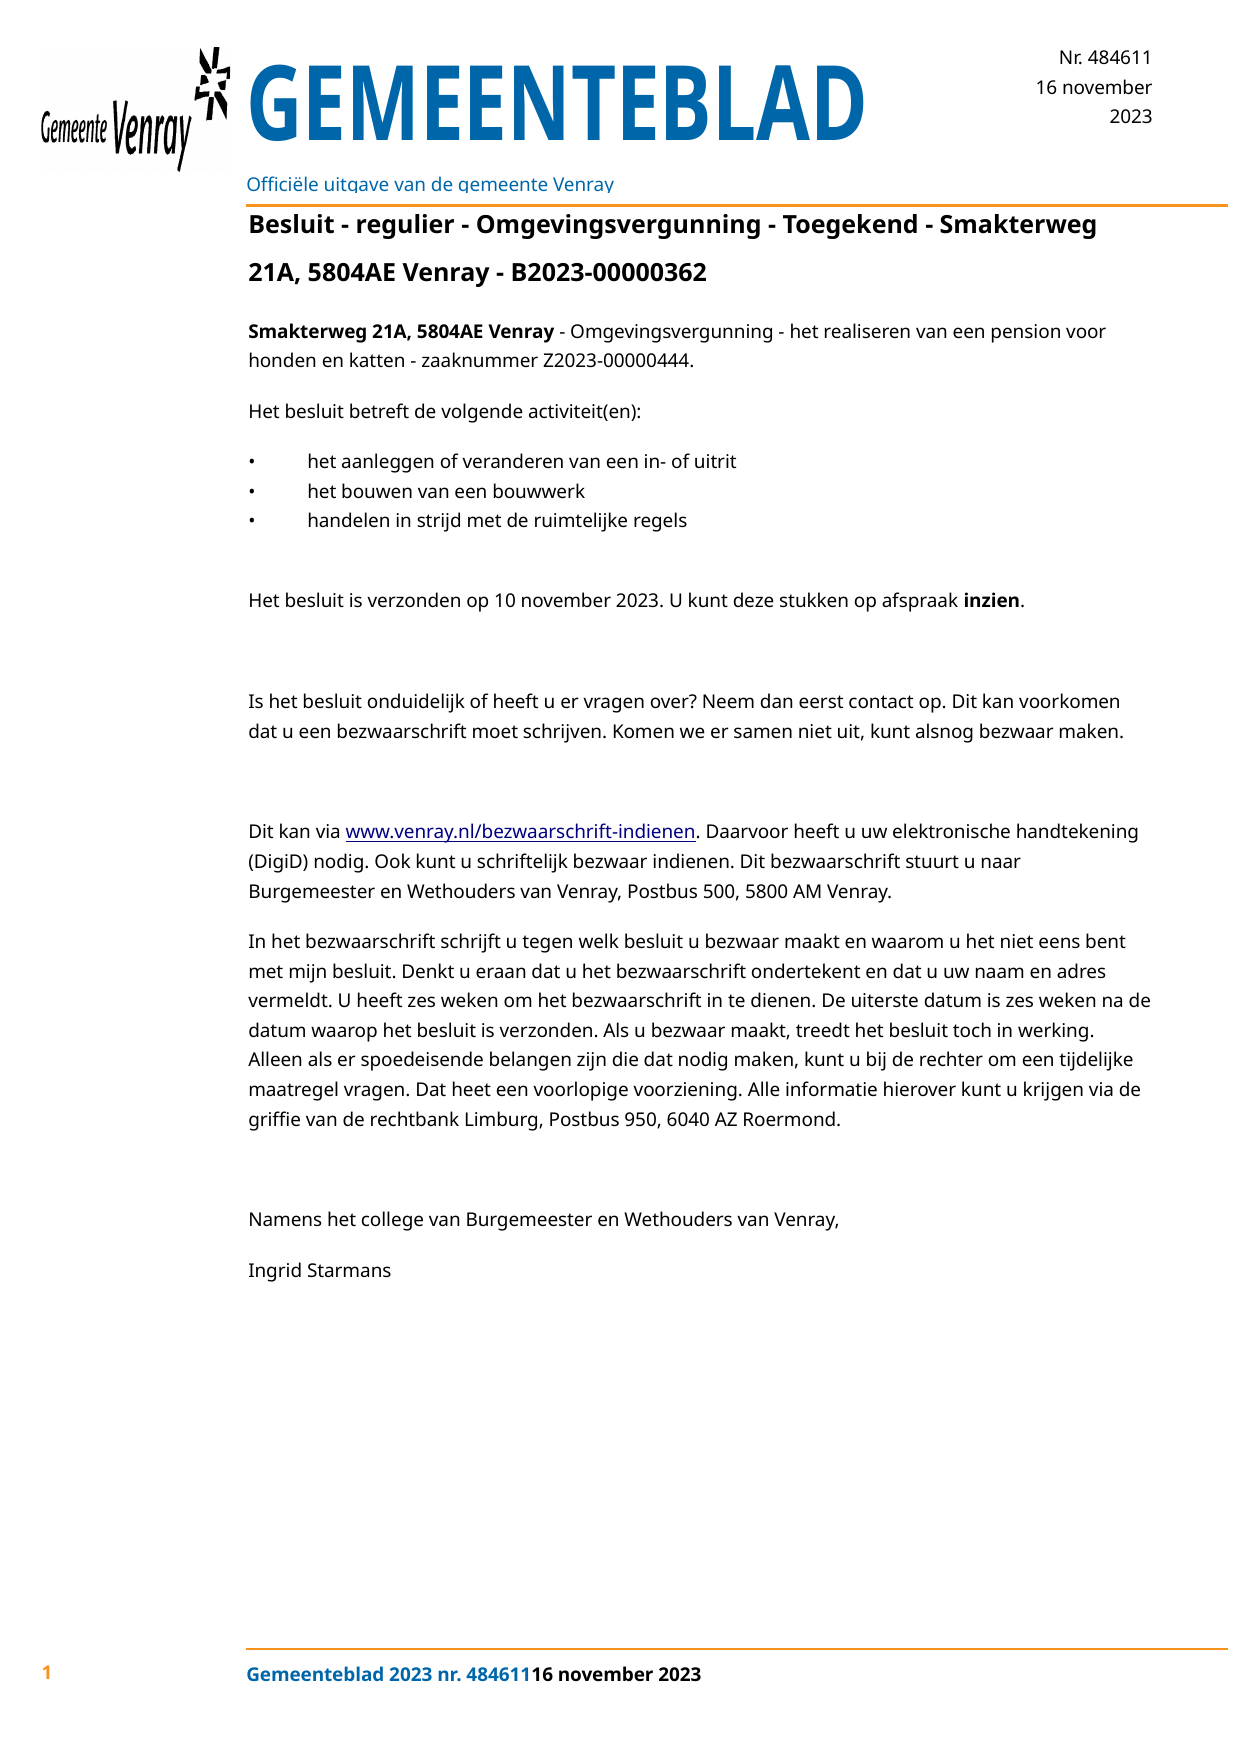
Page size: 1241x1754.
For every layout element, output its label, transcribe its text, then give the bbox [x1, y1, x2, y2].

text Besluit - regulier - Omgevingsvergunning - Toegekend - Smakterweg 21A, 5804AE Venray - B2023-00000362 [248, 207, 1152, 288]
text Ingrid Starmans [248, 1257, 1152, 1283]
list het bouwen van een bouwwerk [248, 478, 1152, 504]
list handelen in strijd met de ruimtelijke regels [248, 507, 1152, 533]
picture [41, 47, 231, 172]
text Het besluit betreft de volgende activiteit(en): [248, 398, 1152, 424]
text Smakterweg 21A, 5804AE Venray - Omgevingsvergunning - het realiseren van een pension voor honden en katten - zaaknummer Z2023-00000444. [248, 318, 1152, 373]
text Namens het college van Burgemeester en Wethouders van Venray, [248, 1207, 1152, 1232]
text Het besluit is verzonden op 10 november 2023. U kunt deze stukken op afspraak inzien. [248, 587, 1152, 613]
text Dit kan via www.venray.nl/bezwaarschrift-indienen. Daarvoor heeft u uw elektronische handtekening (DigiD) nodig. Ook kunt u schriftelijk bezwaar indienen. Dit bezwaarschrift stuurt u naar Burgemeester en Wethouders van Venray, Postbus 500, 5800 AM Venray. [248, 819, 1152, 904]
text In het bezwaarschrift schrijft u tegen welk besluit u bezwaar maakt en waarom u het niet eens bent met mijn besluit. Denkt u eraan dat u het bezwaarschrift ondertekent en dat u uw naam en adres vermeldt. U heeft zes weken om het bezwaarschrift in te dienen. De uiterste datum is zes weken na de datum waarop het besluit is verzonden. Als u bezwaar maakt, treedt het besluit toch in werking. Alleen als er spoedeisende belangen zijn die dat nodig maken, kunt u bij de rechter om een tijdelijke maatregel vragen. Dat heet een voorlopige voorziening. Alle informatie hierover kunt u krijgen via de griffie van de rechtbank Limburg, Postbus 950, 6040 AZ Roermond. [248, 928, 1152, 1132]
text Is het besluit onduidelijk of heeft u er vragen over? Neem dan eerst contact op. Dit kan voorkomen dat u een bezwaarschrift moet schrijven. Komen we er samen niet uit, kunt alsnog bezwaar maken. [248, 688, 1152, 744]
list het aanleggen of veranderen van een in- of uitrit [248, 448, 1152, 474]
